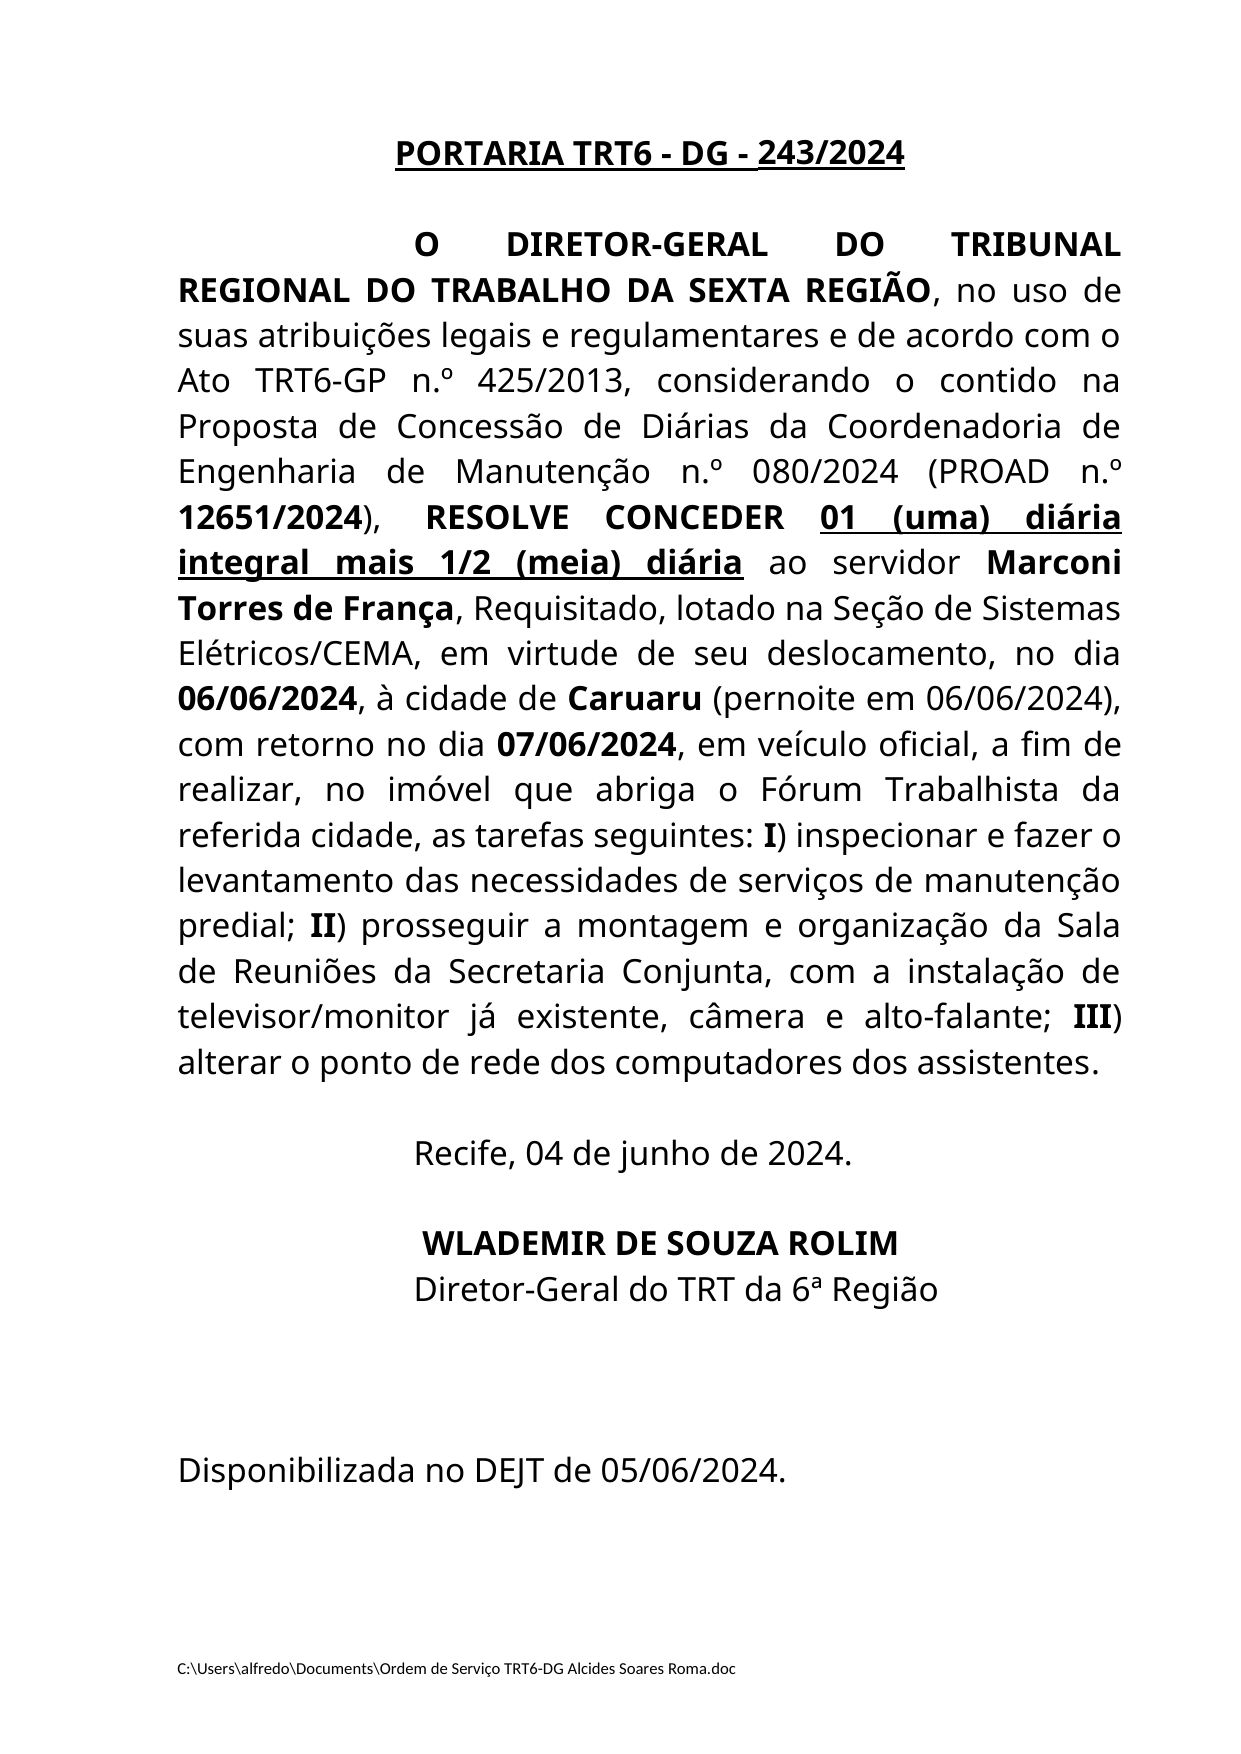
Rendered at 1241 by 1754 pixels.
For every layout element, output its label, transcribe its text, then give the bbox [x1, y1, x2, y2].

subtitle Diretor-Geral do TRT da 6ª Região [177, 1266, 1122, 1311]
subtitle Recife, 04 de junho de 2024. [177, 1129, 1122, 1175]
subtitle Disponibilizada no DEJT de 05/06/2024. [177, 1447, 1122, 1493]
subtitle O DIRETOR-GERAL DO TRIBUNAL REGIONAL DO TRABALHO DA SEXTA REGIÃO, no uso de suas atribuições legais e regulamentares e de acordo com o Ato TRT6-GP n.º 425/2013, considerando o contido na Proposta de Concessão de Diárias da Coordenadoria de Engenharia de Manutenção n.º 080/2024 (PROAD n.º 12651/2024), RESOLVE CONCEDER 01 (uma) diária integral mais 1/2 (meia) diária ao servidor Marconi Torres de França, Requisitado, lotado na Seção de Sistemas Elétricos/CEMA, em virtude de seu deslocamento, no dia 06/06/2024, à cidade de Caruaru (pernoite em 06/06/2024), com retorno no dia 07/06/2024, em veículo oficial, a fim de realizar, no imóvel que abriga o Fórum Trabalhista da referida cidade, as tarefas seguintes: I) inspecionar e fazer o levantamento das necessidades de serviços de manutenção predial; II) prosseguir a montagem e organização da Sala de Reuniões da Secretaria Conjunta, com a instalação de televisor/monitor já existente, câmera e alto-falante; III) alterar o ponto de rede dos computadores dos assistentes. [177, 221, 1122, 1084]
subtitle PORTARIA TRT6 - DG - 243/2024 [177, 129, 1122, 176]
subtitle WLADEMIR DE SOUZA ROLIM [177, 1220, 1122, 1266]
